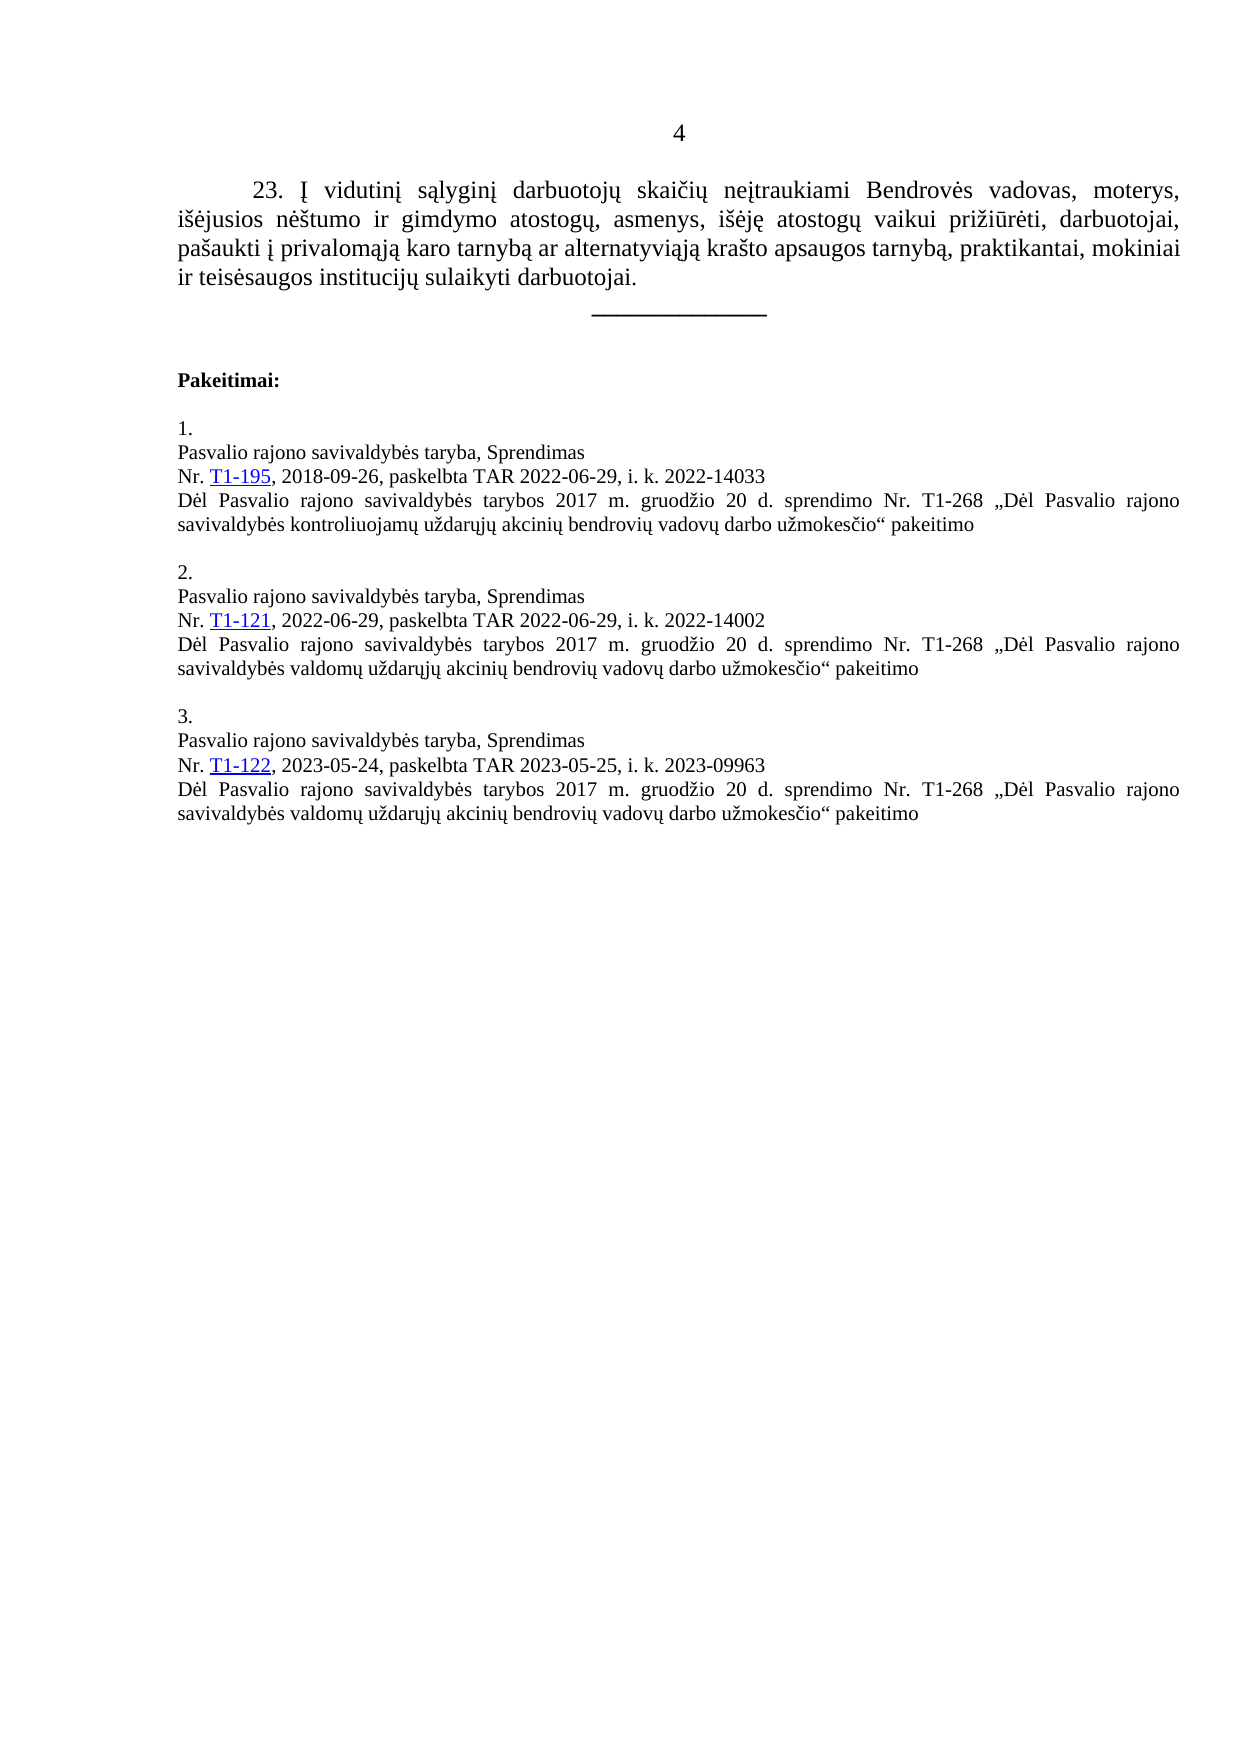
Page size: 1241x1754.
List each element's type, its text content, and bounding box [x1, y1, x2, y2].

text Dėl Pasvalio rajono savivaldybės tarybos 2017 m. gruodžio 20 d. sprendimo Nr. T1-268 „Dėl Pasvalio rajono savivaldybės kontroliuojamų uždarųjų akcinių bendrovių vadovų darbo užmokesčio“ pakeitimo [177, 488, 1181, 536]
text 1. [177, 416, 1181, 440]
text Pakeitimai: [177, 367, 1181, 392]
text 3. [177, 704, 1181, 728]
text Nr. T1-195, 2018-09-26, paskelbta TAR 2022-06-29, i. k. 2022-14033 [177, 464, 1181, 488]
text 2. [177, 560, 1181, 584]
text Nr. T1-121, 2022-06-29, paskelbta TAR 2022-06-29, i. k. 2022-14002 [177, 608, 1181, 632]
text Dėl Pasvalio rajono savivaldybės tarybos 2017 m. gruodžio 20 d. sprendimo Nr. T1-268 „Dėl Pasvalio rajono savivaldybės valdomų uždarųjų akcinių bendrovių vadovų darbo užmokesčio“ pakeitimo [177, 632, 1181, 680]
text 23. Į vidutinį sąlyginį darbuotojų skaičių neįtraukiami Bendrovės vadovas, moterys, išėjusios nėštumo ir gimdymo atostogų, asmenys, išėję atostogų vaikui prižiūrėti, darbuotojai, pašaukti į privalomąją karo tarnybą ar alternatyviąją krašto apsaugos tarnybą, praktikantai, mokiniai ir teisėsaugos institucijų sulaikyti darbuotojai. [177, 176, 1181, 291]
text Dėl Pasvalio rajono savivaldybės tarybos 2017 m. gruodžio 20 d. sprendimo Nr. T1-268 „Dėl Pasvalio rajono savivaldybės valdomų uždarųjų akcinių bendrovių vadovų darbo užmokesčio“ pakeitimo [177, 777, 1181, 825]
text ______________ [177, 291, 1181, 319]
text Nr. T1-122, 2023-05-24, paskelbta TAR 2023-05-25, i. k. 2023-09963 [177, 752, 1181, 777]
text Pasvalio rajono savivaldybės taryba, Sprendimas [177, 728, 1181, 752]
text Pasvalio rajono savivaldybės taryba, Sprendimas [177, 584, 1181, 608]
text Pasvalio rajono savivaldybės taryba, Sprendimas [177, 440, 1181, 464]
